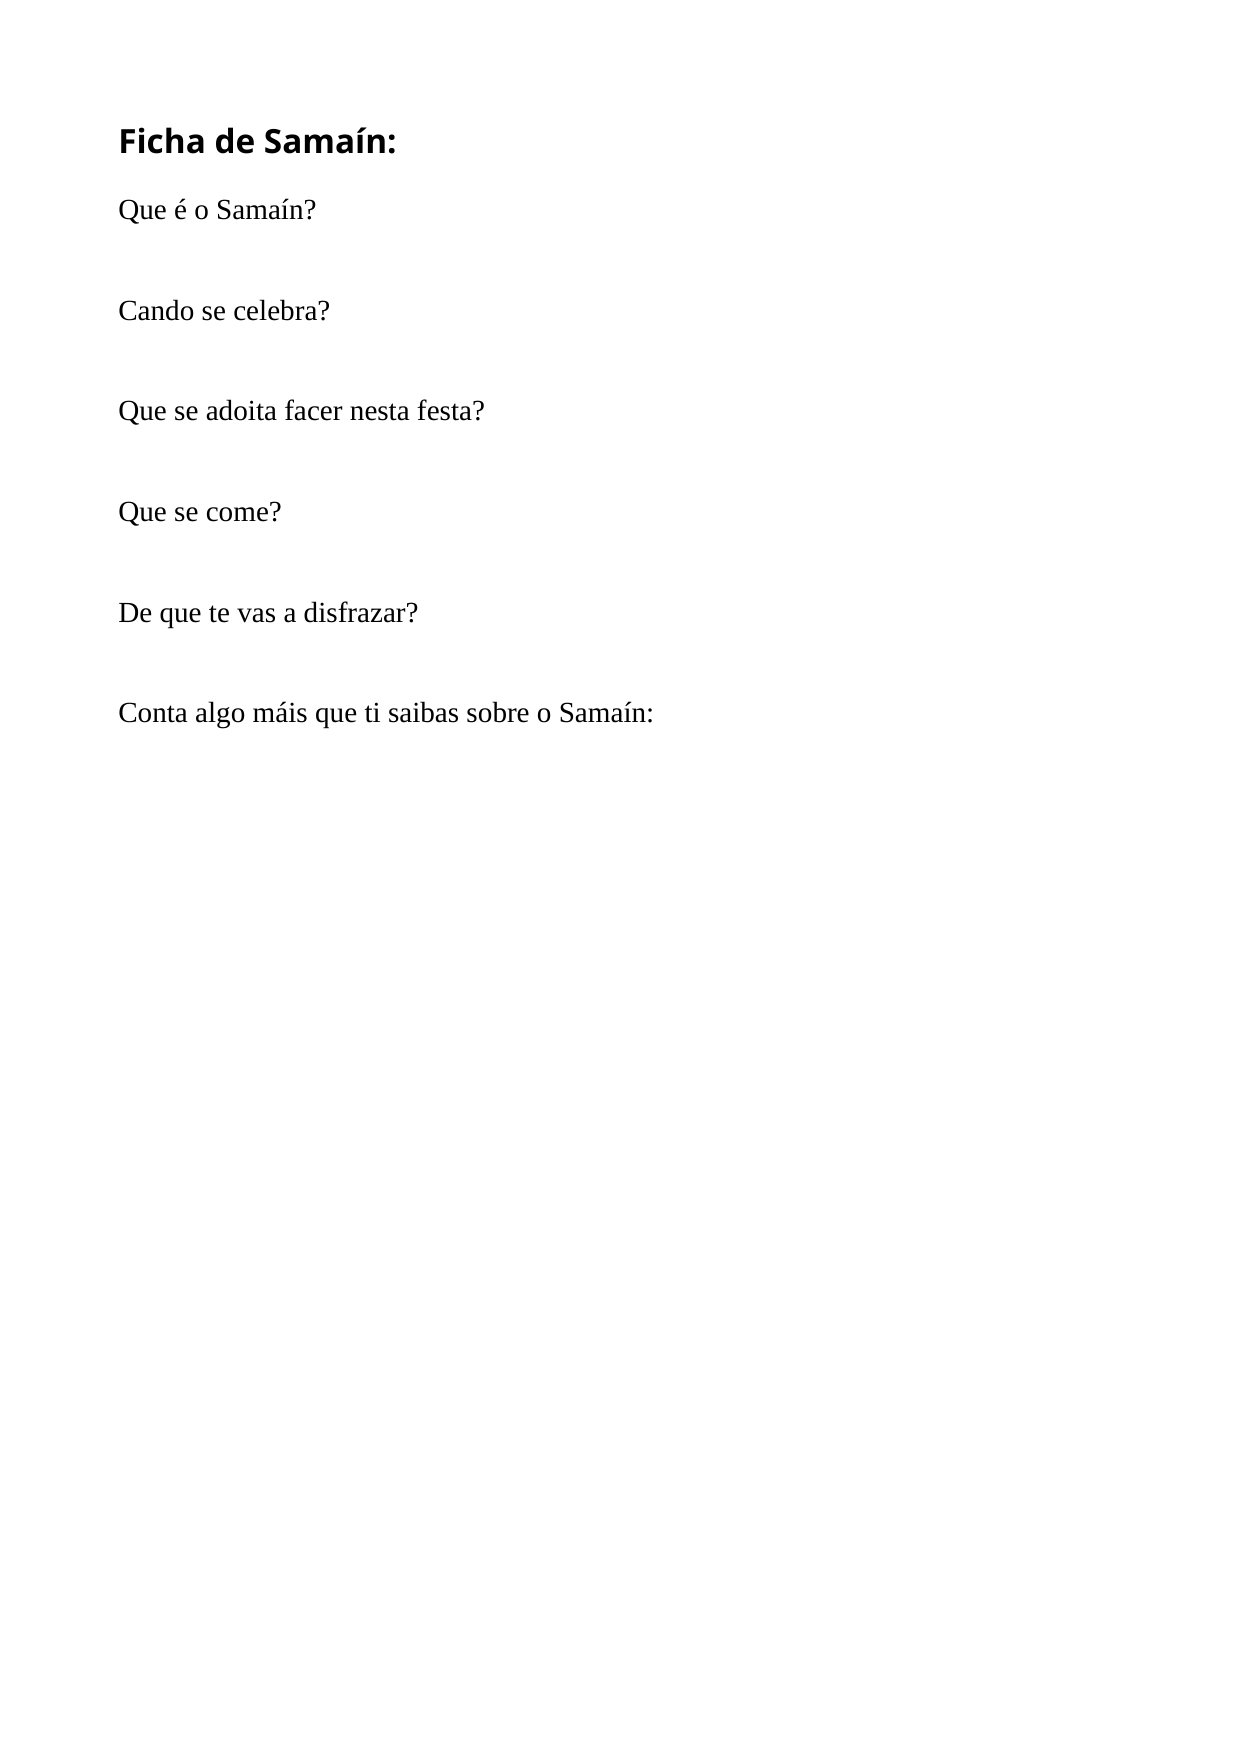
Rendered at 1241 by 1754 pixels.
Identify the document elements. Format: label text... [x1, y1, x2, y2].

text De que te vas a disfrazar? [118, 595, 1122, 628]
text Que se adoita facer nesta festa? [118, 393, 1122, 427]
text Conta algo máis que ti saibas sobre o Samaín: [118, 695, 1122, 729]
text Que se come? [118, 494, 1122, 528]
text Cando se celebra? [118, 293, 1122, 326]
text Que é o Samaín? [118, 192, 1122, 226]
text Ficha de Samaín: [118, 118, 1122, 163]
